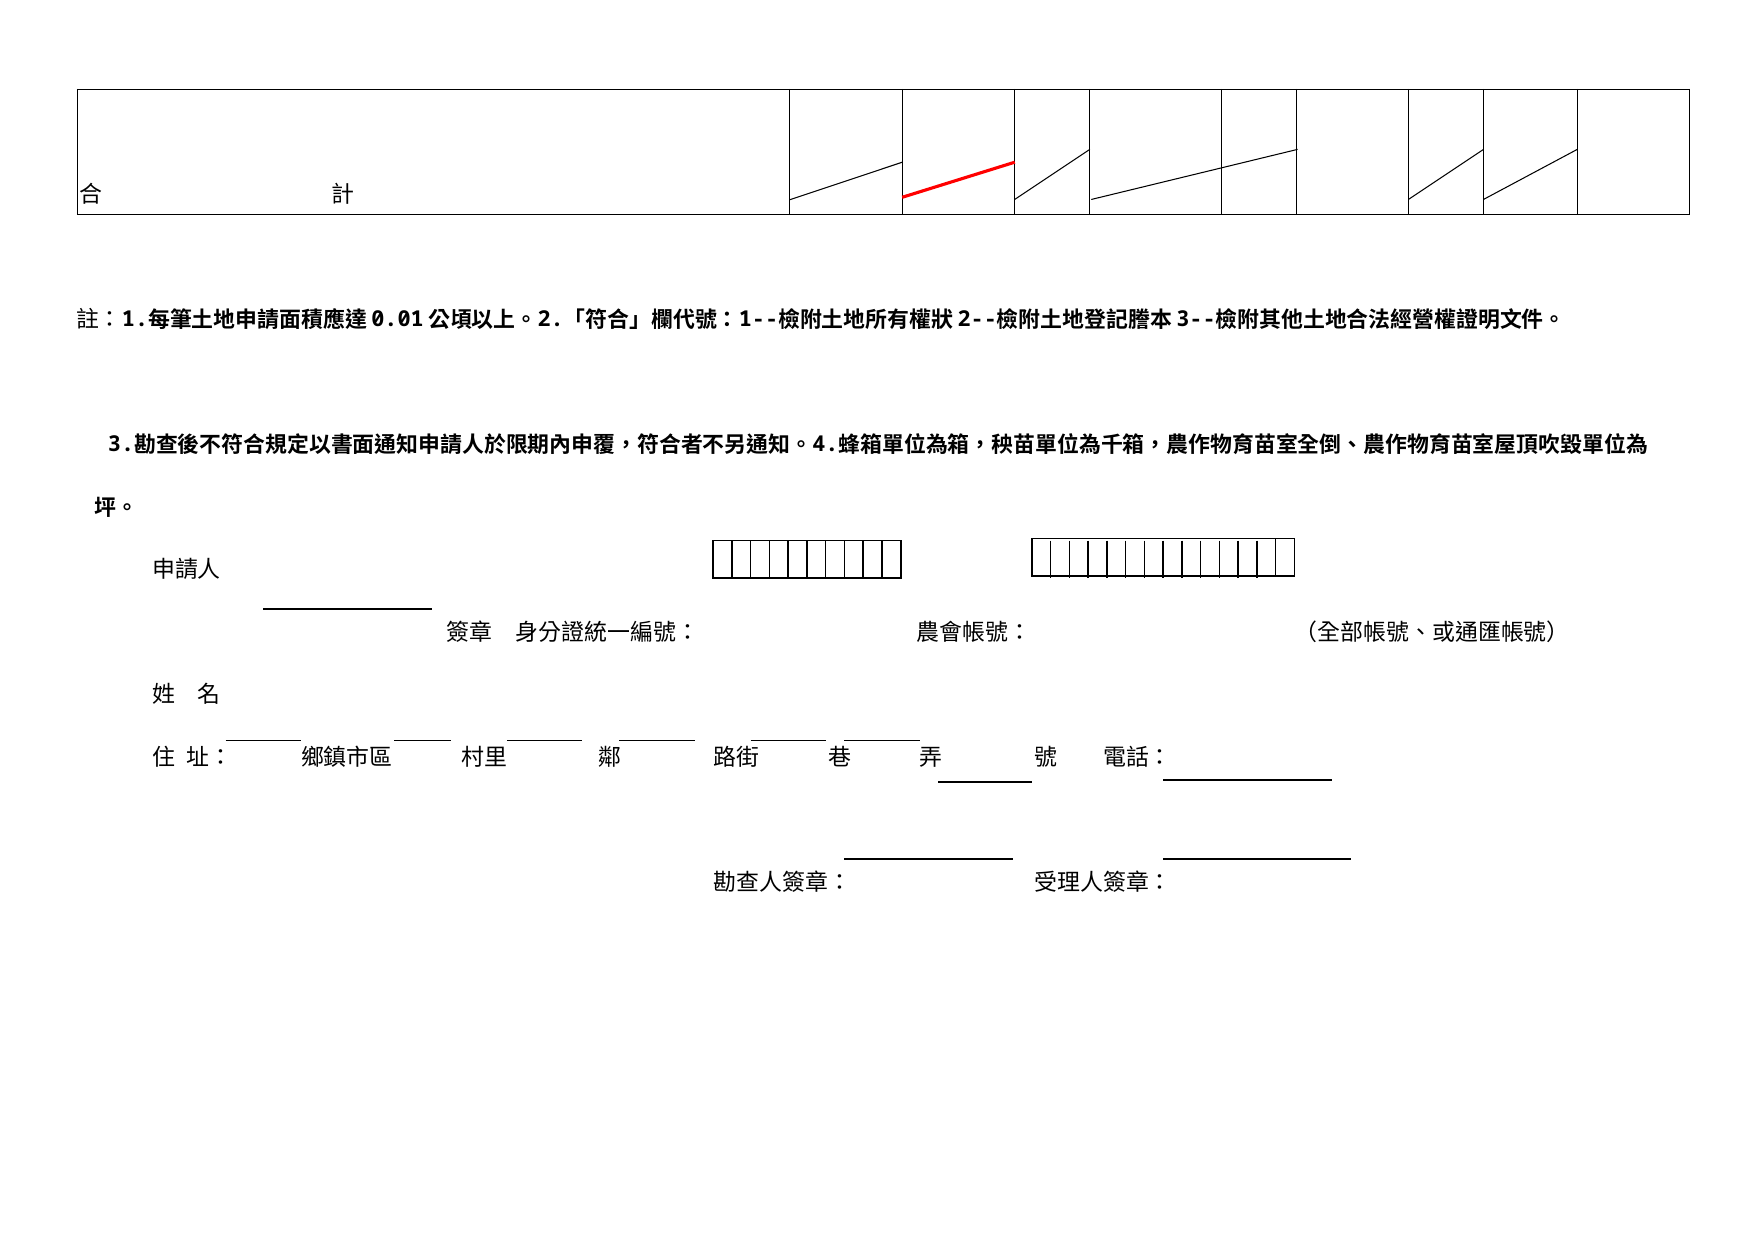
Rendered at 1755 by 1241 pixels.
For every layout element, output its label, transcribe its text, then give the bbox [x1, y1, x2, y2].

text 勘查人簽章： 受理人簽章： [94, 839, 1660, 901]
table_cell [1090, 90, 1221, 214]
text 申請人 [94, 526, 1660, 589]
table_cell [790, 164, 902, 214]
table_cell 合 計 [78, 90, 789, 214]
table_cell [1297, 90, 1408, 214]
text 姓 名 [94, 651, 1660, 714]
table_cell [1015, 90, 1089, 197]
table_cell [1409, 152, 1483, 214]
text 住 址： 鄉鎮市區 村里 鄰 路街 巷 弄 號 電話： [94, 714, 1660, 776]
table_cell [903, 165, 1014, 214]
table_cell [1222, 90, 1296, 166]
table_cell [903, 90, 1014, 195]
table_cell [790, 90, 902, 198]
table_cell [1222, 151, 1296, 214]
table_cell [1409, 90, 1483, 197]
text 簽章 身分證統一編號： 農會帳號： （全部帳號、或通匯帳號） [94, 589, 1660, 651]
table_cell [1484, 90, 1577, 198]
table_cell [1484, 151, 1577, 214]
text 3.勘查後不符合規定以書面通知申請人於限期內申覆，符合者不另通知。4.蜂箱單位為箱，秧苗單位為千箱，農作物育苗室全倒、農作物育苗室屋頂吹毀單位為坪。 [94, 401, 1660, 526]
table_cell [1578, 90, 1689, 214]
table_cell [1015, 152, 1089, 214]
text 註：1.每筆土地申請面積應達0.01公頃以上。2.「符合」欄代號：1--檢附土地所有權狀2--檢附土地登記謄本3--檢附其他土地合法經營權證明文件。 [76, 276, 1660, 339]
